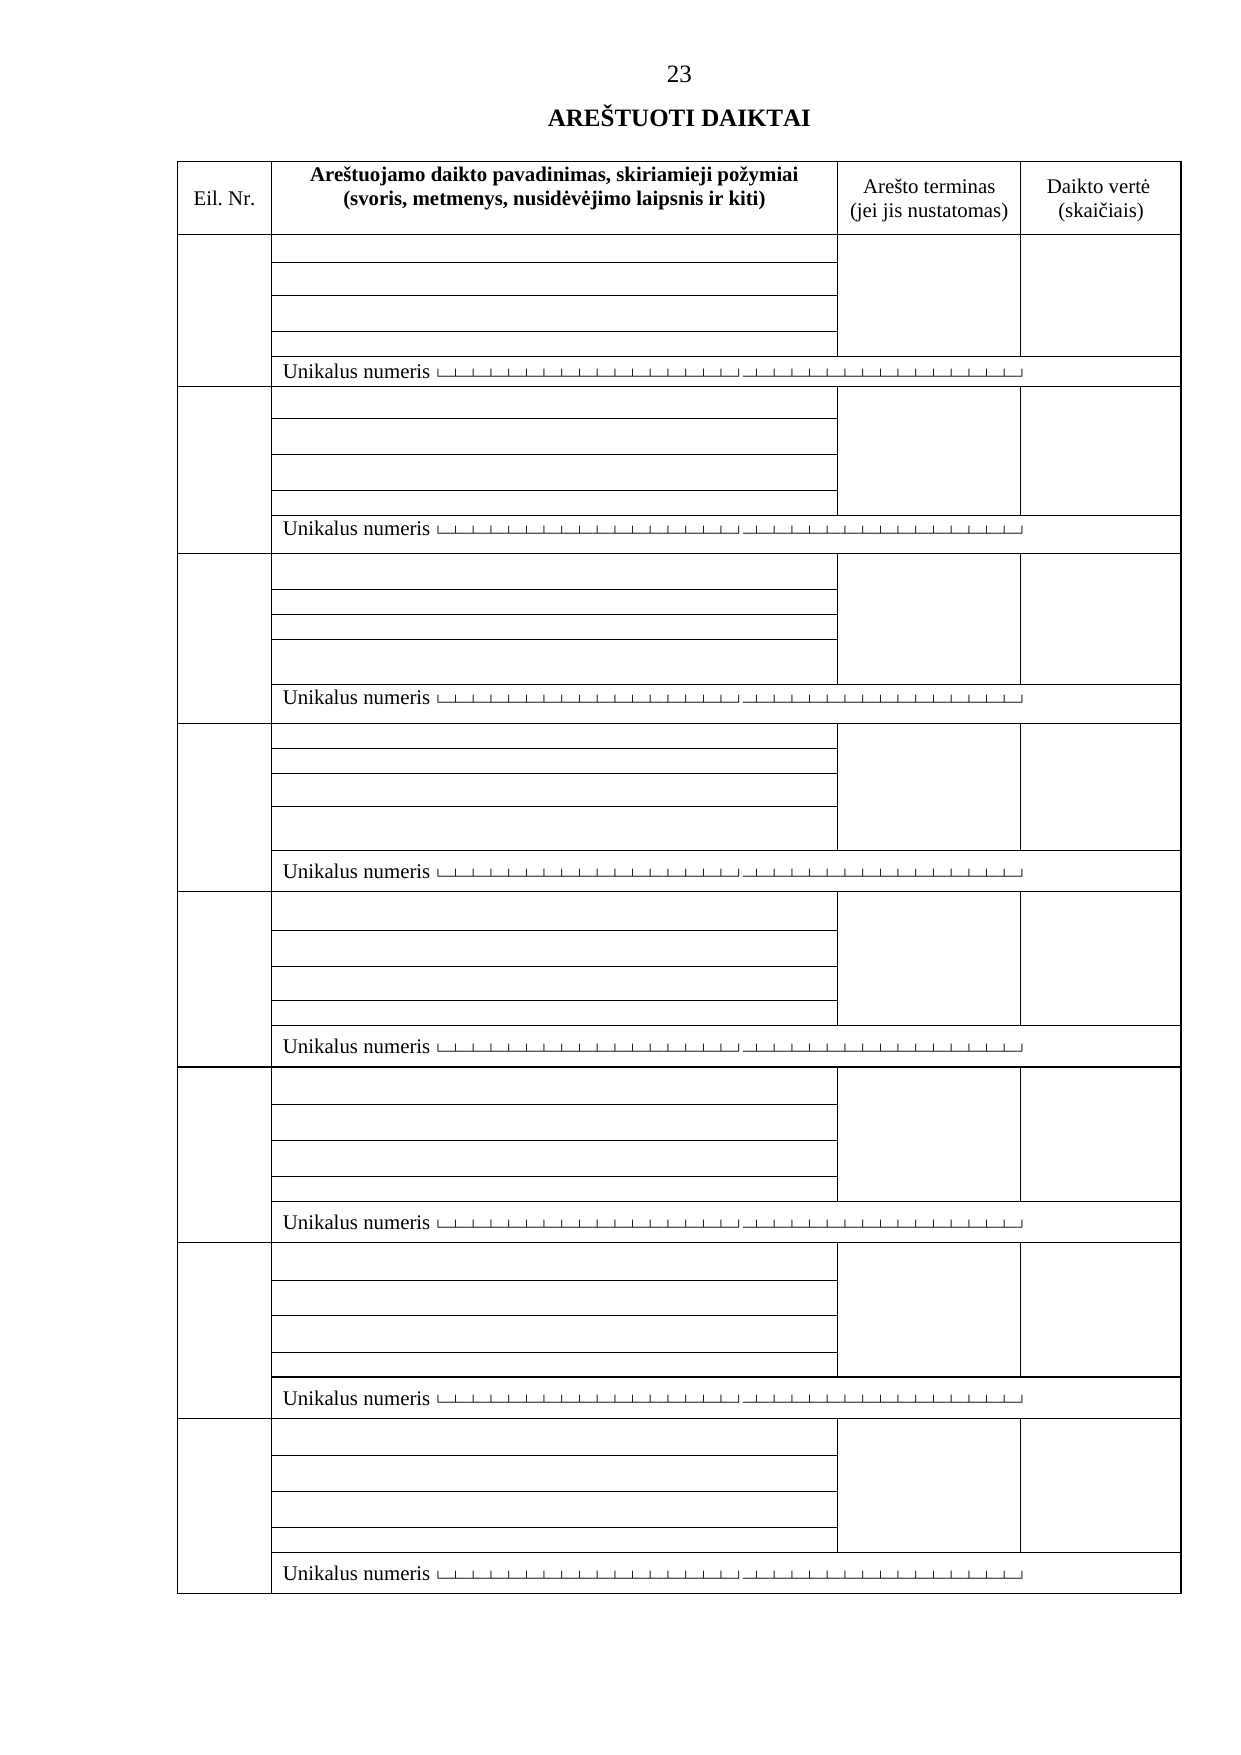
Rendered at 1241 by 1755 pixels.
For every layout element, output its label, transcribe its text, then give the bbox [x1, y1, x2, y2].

table_cell [272, 1243, 837, 1279]
text AREŠTUOTI DAIKTAI [177, 103, 1181, 132]
table_cell [272, 1456, 837, 1491]
table_cell [272, 807, 837, 849]
table_cell [838, 554, 1020, 684]
table_cell [1021, 1068, 1180, 1201]
table_cell [272, 1353, 837, 1376]
table_cell [178, 850, 271, 891]
table_cell [838, 1068, 1020, 1201]
table_cell [178, 1552, 271, 1593]
table_cell [178, 554, 271, 723]
table_cell [272, 1177, 837, 1201]
table_cell [1021, 1243, 1180, 1376]
table_cell [178, 1376, 271, 1418]
table_cell [838, 724, 1020, 849]
table_cell [178, 1243, 271, 1376]
table_cell [272, 296, 837, 331]
table_cell [272, 1068, 837, 1104]
table_cell [272, 1141, 837, 1176]
table_cell Unikalus numeris └─┴─┴─┴─┴─┴─┴─┴─┴─┴─┴─┴─┴─┴─┴─┴─┴─┘─┴─┴─┴─┴─┴─┴─┴─┴─┴─┴─┴─┴─┴─┴─┴─┘ [272, 1026, 1180, 1066]
table_cell [272, 590, 837, 614]
table_cell [1021, 235, 1180, 356]
table_cell [272, 615, 837, 639]
table_cell [178, 1201, 271, 1242]
table_cell [1021, 1419, 1180, 1552]
table_cell [272, 892, 837, 930]
table_cell Unikalus numeris └─┴─┴─┴─┴─┴─┴─┴─┴─┴─┴─┴─┴─┴─┴─┴─┴─┘─┴─┴─┴─┴─┴─┴─┴─┴─┴─┴─┴─┴─┴─┴─┴─┘ [272, 851, 1180, 891]
table_cell [272, 1528, 837, 1552]
table_cell [178, 235, 271, 386]
table_cell [272, 263, 837, 295]
table_cell [272, 235, 837, 262]
table_cell [272, 749, 837, 773]
table_cell [272, 931, 837, 966]
table_cell [272, 967, 837, 1000]
table_cell [178, 1419, 271, 1552]
table_header Eil. Nr. [178, 162, 271, 234]
table_cell [272, 1105, 837, 1140]
table_cell [178, 724, 271, 849]
table_header Daikto vertė (skaičiais) [1021, 162, 1180, 234]
table_cell [272, 640, 837, 684]
table_header Arešto terminas (jei jis nustatomas) [838, 162, 1020, 234]
table_cell [1021, 892, 1180, 1025]
table_cell Unikalus numeris └─┴─┴─┴─┴─┴─┴─┴─┴─┴─┴─┴─┴─┴─┴─┴─┴─┘─┴─┴─┴─┴─┴─┴─┴─┴─┴─┴─┴─┴─┴─┴─┴─┘ [272, 1202, 1180, 1242]
table_cell [272, 724, 837, 748]
table_cell Unikalus numeris └─┴─┴─┴─┴─┴─┴─┴─┴─┴─┴─┴─┴─┴─┴─┴─┴─┘─┴─┴─┴─┴─┴─┴─┴─┴─┴─┴─┴─┴─┴─┴─┴─┘ [272, 685, 1180, 723]
table_cell [838, 892, 1020, 1025]
table_cell [838, 1419, 1020, 1552]
table_cell [272, 1281, 837, 1315]
table_cell [272, 1316, 837, 1351]
table_cell Unikalus numeris └─┴─┴─┴─┴─┴─┴─┴─┴─┴─┴─┴─┴─┴─┴─┴─┴─┘─┴─┴─┴─┴─┴─┴─┴─┴─┴─┴─┴─┴─┴─┴─┴─┘ [272, 357, 1180, 386]
table_cell [272, 1492, 837, 1527]
table_cell [178, 1025, 271, 1066]
table_cell [838, 1243, 1020, 1376]
table_cell [272, 455, 837, 490]
table_cell [178, 892, 271, 1025]
table_cell [178, 1068, 271, 1201]
table_cell [838, 235, 1020, 356]
table_cell [838, 387, 1020, 515]
table_cell [272, 1419, 837, 1455]
table_cell [1021, 554, 1180, 684]
table_cell [272, 419, 837, 454]
table_cell [272, 774, 837, 806]
table_cell [1021, 387, 1180, 515]
table_cell Unikalus numeris └─┴─┴─┴─┴─┴─┴─┴─┴─┴─┴─┴─┴─┴─┴─┴─┴─┘─┴─┴─┴─┴─┴─┴─┴─┴─┴─┴─┴─┴─┴─┴─┴─┘ [272, 1553, 1180, 1593]
table_cell [272, 1001, 837, 1025]
table_cell [272, 554, 837, 589]
table_cell Unikalus numeris └─┴─┴─┴─┴─┴─┴─┴─┴─┴─┴─┴─┴─┴─┴─┴─┴─┘─┴─┴─┴─┴─┴─┴─┴─┴─┴─┴─┴─┴─┴─┴─┴─┘ [272, 1378, 1180, 1418]
table_cell [272, 332, 837, 356]
table_cell [272, 387, 837, 418]
table_cell [178, 387, 271, 553]
table_cell [1021, 724, 1180, 849]
table_cell [272, 491, 837, 515]
table_header Areštuojamo daikto pavadinimas, skiriamieji požymiai (svoris, metmenys, nusidėvėjimo laipsnis ir kiti) [272, 162, 837, 234]
table_cell Unikalus numeris └─┴─┴─┴─┴─┴─┴─┴─┴─┴─┴─┴─┴─┴─┴─┴─┴─┘─┴─┴─┴─┴─┴─┴─┴─┴─┴─┴─┴─┴─┴─┴─┴─┘ [272, 516, 1180, 553]
